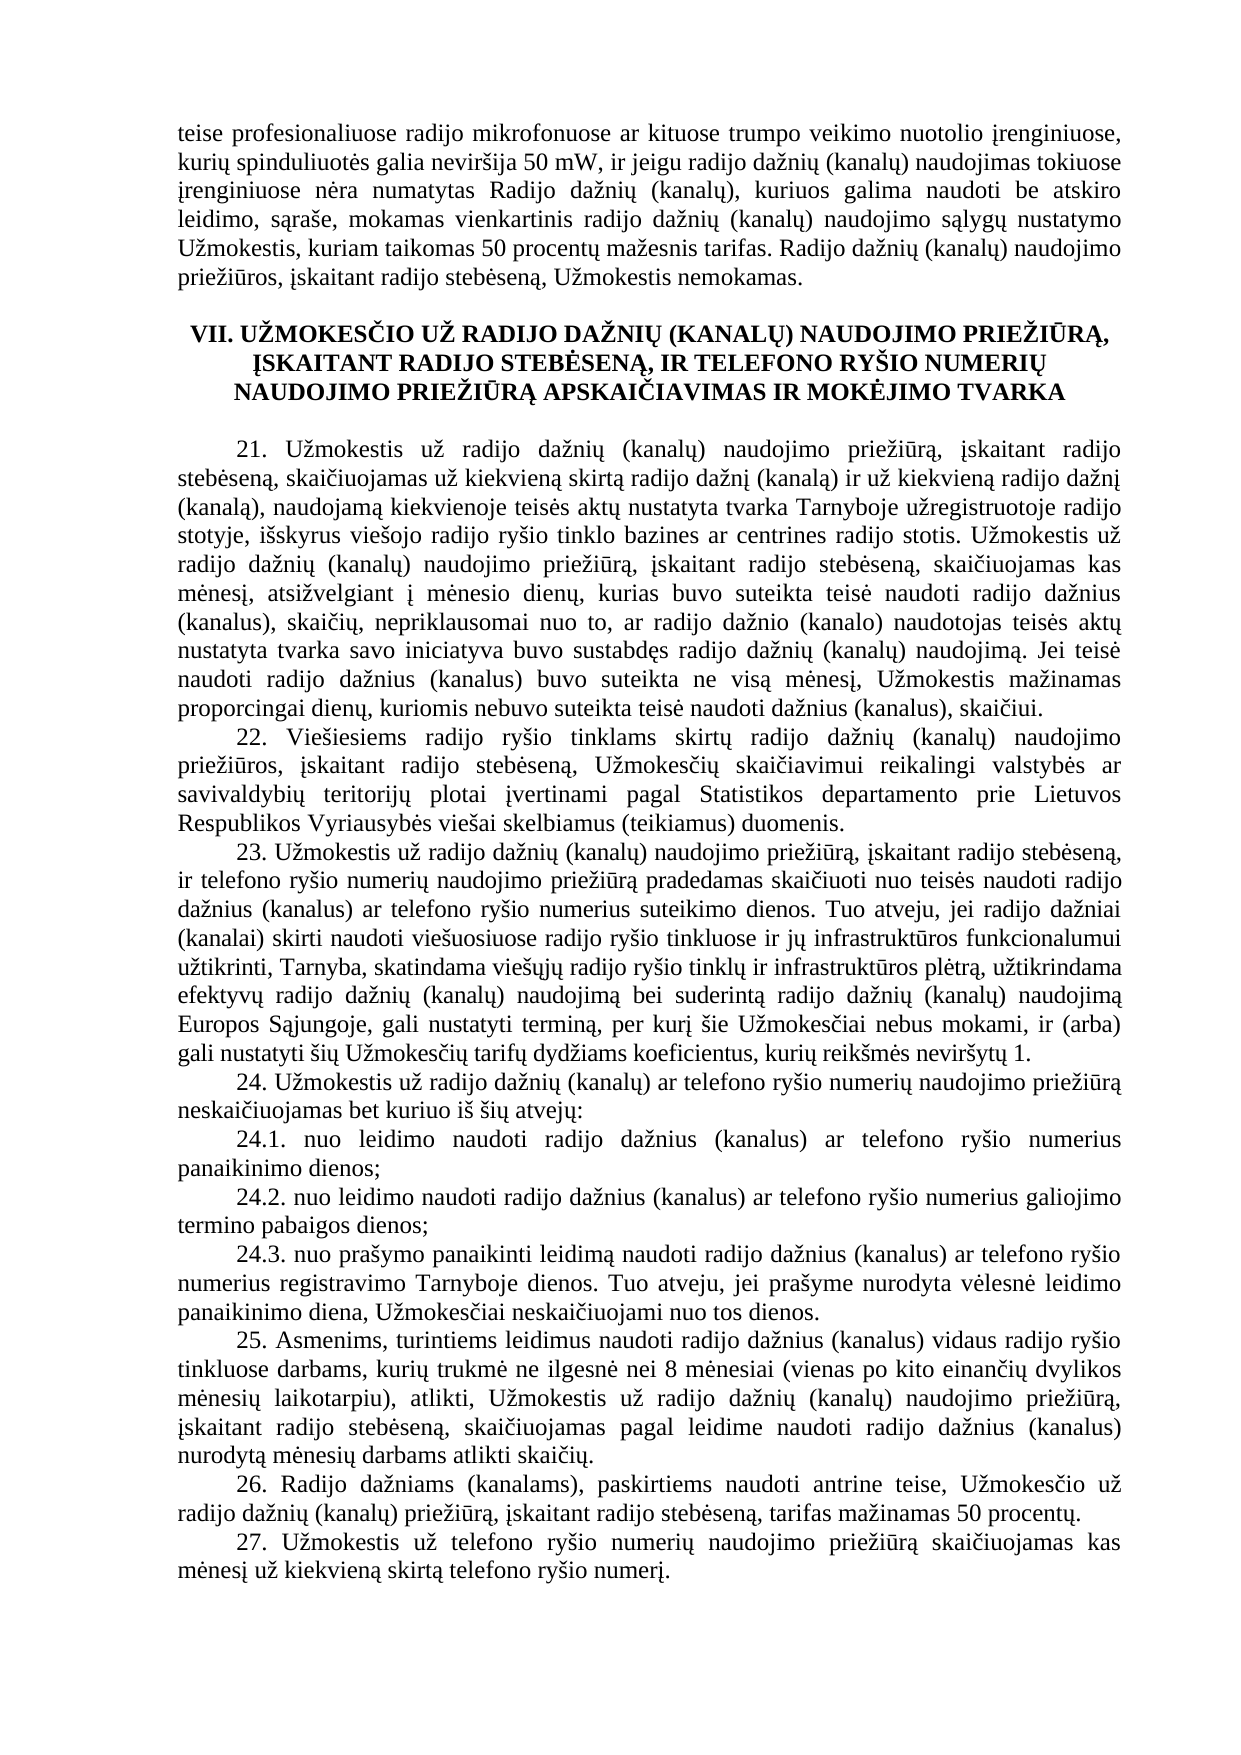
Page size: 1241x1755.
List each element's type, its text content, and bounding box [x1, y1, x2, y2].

text 22. Viešiesiems radijo ryšio tinklams skirtų radijo dažnių (kanalų) naudojimo priežiūros, įskaitant radijo stebėseną, Užmokesčių skaičiavimui reikalingi valstybės ar savivaldybių teritorijų plotai įvertinami pagal Statistikos departamento prie Lietuvos Respublikos Vyriausybės viešai skelbiamus (teikiamus) duomenis. [177, 722, 1122, 837]
text 27. Užmokestis už telefono ryšio numerių naudojimo priežiūrą skaičiuojamas kas mėnesį už kiekvieną skirtą telefono ryšio numerį. [177, 1527, 1122, 1584]
text teise profesionaliuose radijo mikrofonuose ar kituose trumpo veikimo nuotolio įrenginiuose, kurių spinduliuotės galia neviršija 50 mW, ir jeigu radijo dažnių (kanalų) naudojimas tokiuose įrenginiuose nėra numatytas Radijo dažnių (kanalų), kuriuos galima naudoti be atskiro leidimo, sąraše, mokamas vienkartinis radijo dažnių (kanalų) naudojimo sąlygų nustatymo Užmokestis, kuriam taikomas 50 procentų mažesnis tarifas. Radijo dažnių (kanalų) naudojimo priežiūros, įskaitant radijo stebėseną, Užmokestis nemokamas. [177, 118, 1122, 291]
text 24.2. nuo leidimo naudoti radijo dažnius (kanalus) ar telefono ryšio numerius galiojimo termino pabaigos dienos; [177, 1182, 1122, 1239]
text 24.1. nuo leidimo naudoti radijo dažnius (kanalus) ar telefono ryšio numerius panaikinimo dienos; [177, 1124, 1122, 1182]
text 24. Užmokestis už radijo dažnių (kanalų) ar telefono ryšio numerių naudojimo priežiūrą neskaičiuojamas bet kuriuo iš šių atvejų: [177, 1067, 1122, 1124]
text 23. Užmokestis už radijo dažnių (kanalų) naudojimo priežiūrą, įskaitant radijo stebėseną, ir telefono ryšio numerių naudojimo priežiūrą pradedamas skaičiuoti nuo teisės naudoti radijo dažnius (kanalus) ar telefono ryšio numerius suteikimo dienos. Tuo atveju, jei radijo dažniai (kanalai) skirti naudoti viešuosiuose radijo ryšio tinkluose ir jų infrastruktūros funkcionalumui užtikrinti, Tarnyba, skatindama viešųjų radijo ryšio tinklų ir infrastruktūros plėtrą, užtikrindama efektyvų radijo dažnių (kanalų) naudojimą bei suderintą radijo dažnių (kanalų) naudojimą Europos Sąjungoje, gali nustatyti terminą, per kurį šie Užmokesčiai nebus mokami, ir (arba) gali nustatyti šių Užmokesčių tarifų dydžiams koeficientus, kurių reikšmės neviršytų 1. [177, 837, 1122, 1067]
text 26. Radijo dažniams (kanalams), paskirtiems naudoti antrine teise, Užmokesčio už radijo dažnių (kanalų) priežiūrą, įskaitant radijo stebėseną, tarifas mažinamas 50 procentų. [177, 1469, 1122, 1527]
text 21. Užmokestis už radijo dažnių (kanalų) naudojimo priežiūrą, įskaitant radijo stebėseną, skaičiuojamas už kiekvieną skirtą radijo dažnį (kanalą) ir už kiekvieną radijo dažnį (kanalą), naudojamą kiekvienoje teisės aktų nustatyta tvarka Tarnyboje užregistruotoje radijo stotyje, išskyrus viešojo radijo ryšio tinklo bazines ar centrines radijo stotis. Užmokestis už radijo dažnių (kanalų) naudojimo priežiūrą, įskaitant radijo stebėseną, skaičiuojamas kas mėnesį, atsižvelgiant į mėnesio dienų, kurias buvo suteikta teisė naudoti radijo dažnius (kanalus), skaičių, nepriklausomai nuo to, ar radijo dažnio (kanalo) naudotojas teisės aktų nustatyta tvarka savo iniciatyva buvo sustabdęs radijo dažnių (kanalų) naudojimą. Jei teisė naudoti radijo dažnius (kanalus) buvo suteikta ne visą mėnesį, Užmokestis mažinamas proporcingai dienų, kuriomis nebuvo suteikta teisė naudoti dažnius (kanalus), skaičiui. [177, 434, 1122, 722]
text VII. užmokesčio už Radijo dažnių (kanalų) naudojimo priežiūrą, įskaitant radijo stebėseną, ir telefono ryšio numerių naudojimo priežiūrą APSKAIČIAVIMAS IR MOKĖJIMO TVARKA [177, 319, 1122, 406]
text 24.3. nuo prašymo panaikinti leidimą naudoti radijo dažnius (kanalus) ar telefono ryšio numerius registravimo Tarnyboje dienos. Tuo atveju, jei prašyme nurodyta vėlesnė leidimo panaikinimo diena, Užmokesčiai neskaičiuojami nuo tos dienos. [177, 1239, 1122, 1326]
text 25. Asmenims, turintiems leidimus naudoti radijo dažnius (kanalus) vidaus radijo ryšio tinkluose darbams, kurių trukmė ne ilgesnė nei 8 mėnesiai (vienas po kito einančių dvylikos mėnesių laikotarpiu), atlikti, Užmokestis už radijo dažnių (kanalų) naudojimo priežiūrą, įskaitant radijo stebėseną, skaičiuojamas pagal leidime naudoti radijo dažnius (kanalus) nurodytą mėnesių darbams atlikti skaičių. [177, 1326, 1122, 1469]
